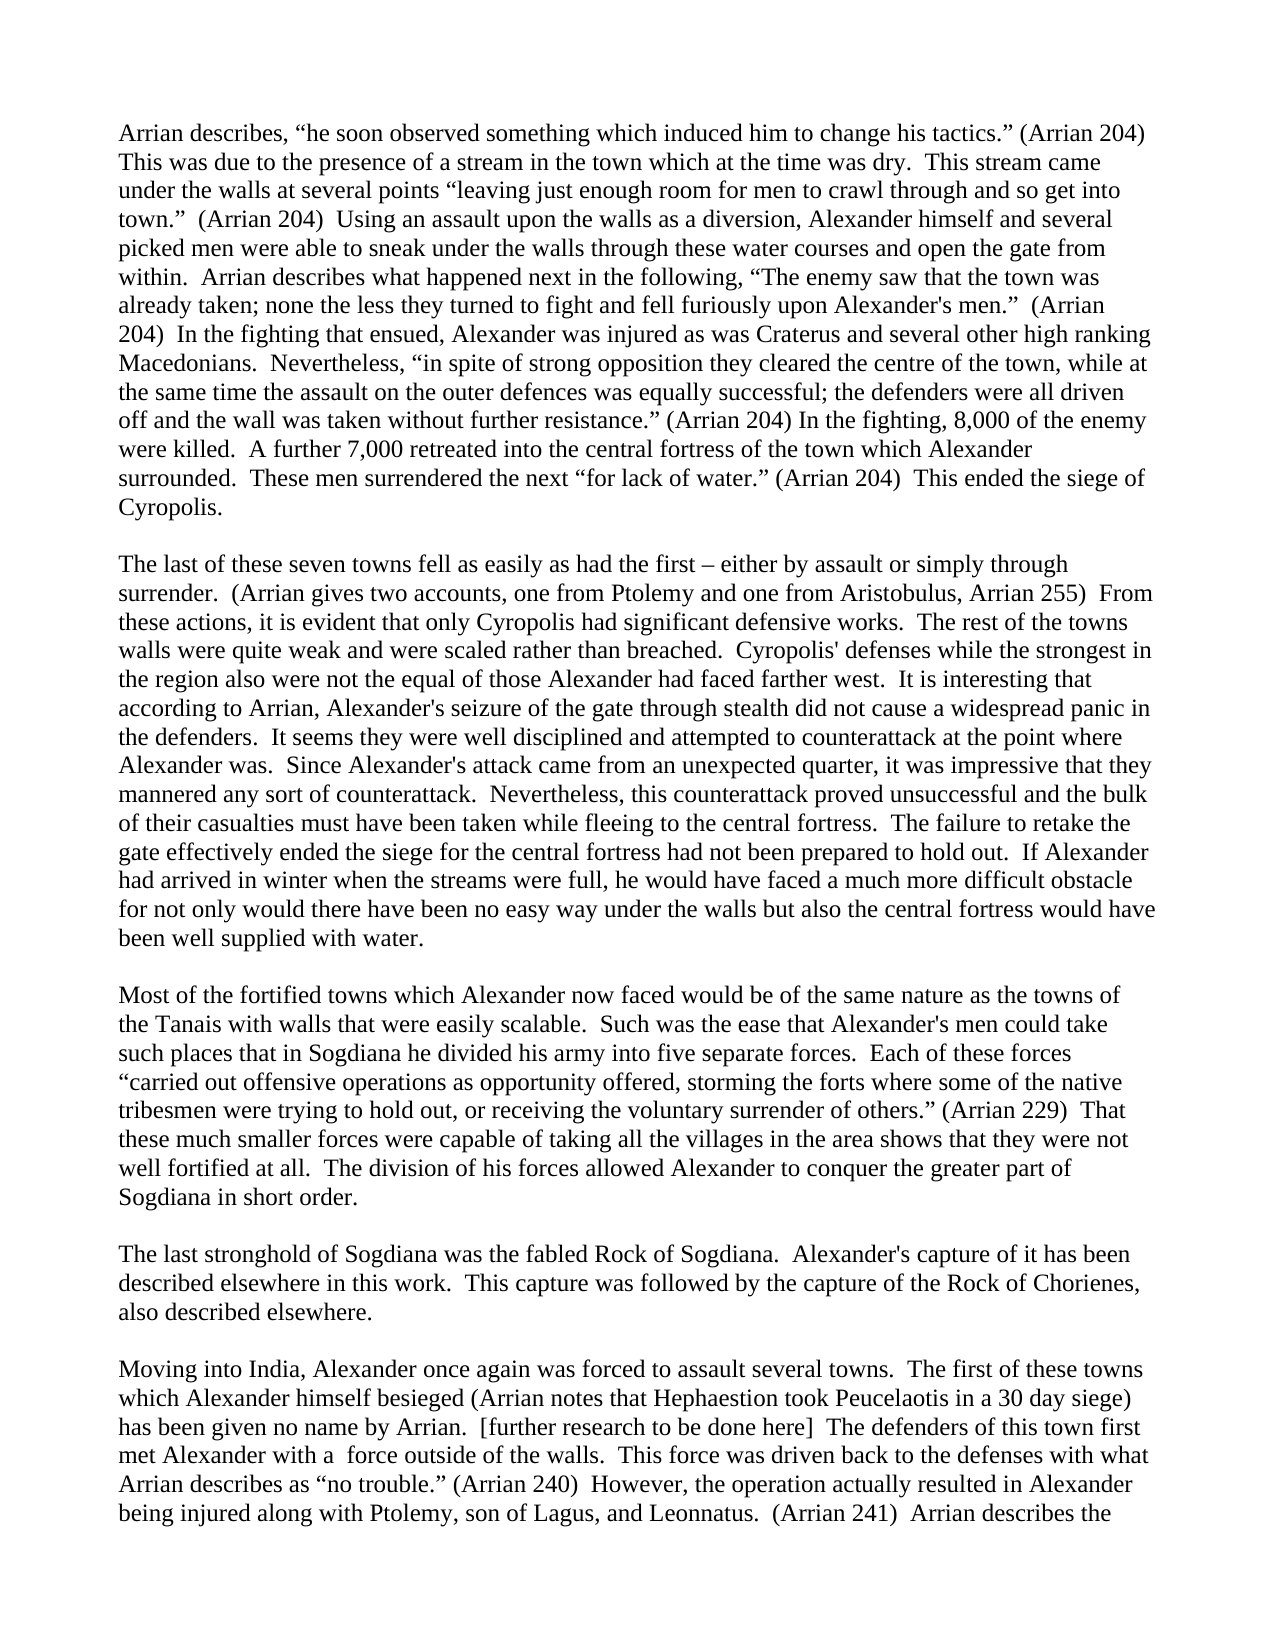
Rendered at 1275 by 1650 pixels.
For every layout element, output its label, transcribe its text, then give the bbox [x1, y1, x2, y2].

text Moving into India, Alexander once again was forced to assault several towns. The first of these towns which Alexander himself besieged (Arrian notes that Hephaestion took Peucelaotis in a 30 day siege) has been given no name by Arrian. [further research to be done here] The defenders of this town first met Alexander with a force outside of the walls. This force was driven back to the defenses with what Arrian describes as “no trouble.” (Arrian 240) However, the operation actually resulted in Alexander being injured along with Ptolemy, son of Lagus, and Leonnatus. (Arrian 241) Arrian describes the [118, 1354, 1157, 1527]
text The last of these seven towns fell as easily as had the first – either by assault or simply through surrender. (Arrian gives two accounts, one from Ptolemy and one from Aristobulus, Arrian 255) From these actions, it is evident that only Cyropolis had significant defensive works. The rest of the towns walls were quite weak and were scaled rather than breached. Cyropolis' defenses while the strongest in the region also were not the equal of those Alexander had faced farther west. It is interesting that according to Arrian, Alexander's seizure of the gate through stealth did not cause a widespread panic in the defenders. It seems they were well disciplined and attempted to counterattack at the point where Alexander was. Since Alexander's attack came from an unexpected quarter, it was impressive that they mannered any sort of counterattack. Nevertheless, this counterattack proved unsuccessful and the bulk of their casualties must have been taken while fleeing to the central fortress. The failure to retake the gate effectively ended the siege for the central fortress had not been prepared to hold out. If Alexander had arrived in winter when the streams were full, he would have faced a much more difficult obstacle for not only would there have been no easy way under the walls but also the central fortress would have been well supplied with water. [118, 549, 1157, 952]
text Arrian describes, “he soon observed something which induced him to change his tactics.” (Arrian 204) This was due to the presence of a stream in the town which at the time was dry. This stream came under the walls at several points “leaving just enough room for men to crawl through and so get into town.” (Arrian 204) Using an assault upon the walls as a diversion, Alexander himself and several picked men were able to sneak under the walls through these water courses and open the gate from within. Arrian describes what happened next in the following, “The enemy saw that the town was already taken; none the less they turned to fight and fell furiously upon Alexander's men.” (Arrian 204) In the fighting that ensued, Alexander was injured as was Craterus and several other high ranking Macedonians. Nevertheless, “in spite of strong opposition they cleared the centre of the town, while at the same time the assault on the outer defences was equally successful; the defenders were all driven off and the wall was taken without further resistance.” (Arrian 204) In the fighting, 8,000 of the enemy were killed. A further 7,000 retreated into the central fortress of the town which Alexander surrounded. These men surrendered the next “for lack of water.” (Arrian 204) This ended the siege of Cyropolis. [118, 118, 1157, 521]
text The last stronghold of Sogdiana was the fabled Rock of Sogdiana. Alexander's capture of it has been described elsewhere in this work. This capture was followed by the capture of the Rock of Chorienes, also described elsewhere. [118, 1239, 1157, 1326]
text Most of the fortified towns which Alexander now faced would be of the same nature as the towns of the Tanais with walls that were easily scalable. Such was the ease that Alexander's men could take such places that in Sogdiana he divided his army into five separate forces. Each of these forces “carried out offensive operations as opportunity offered, storming the forts where some of the native tribesmen were trying to hold out, or receiving the voluntary surrender of others.” (Arrian 229) That these much smaller forces were capable of taking all the villages in the area shows that they were not well fortified at all. The division of his forces allowed Alexander to conquer the greater part of Sogdiana in short order. [118, 981, 1157, 1211]
